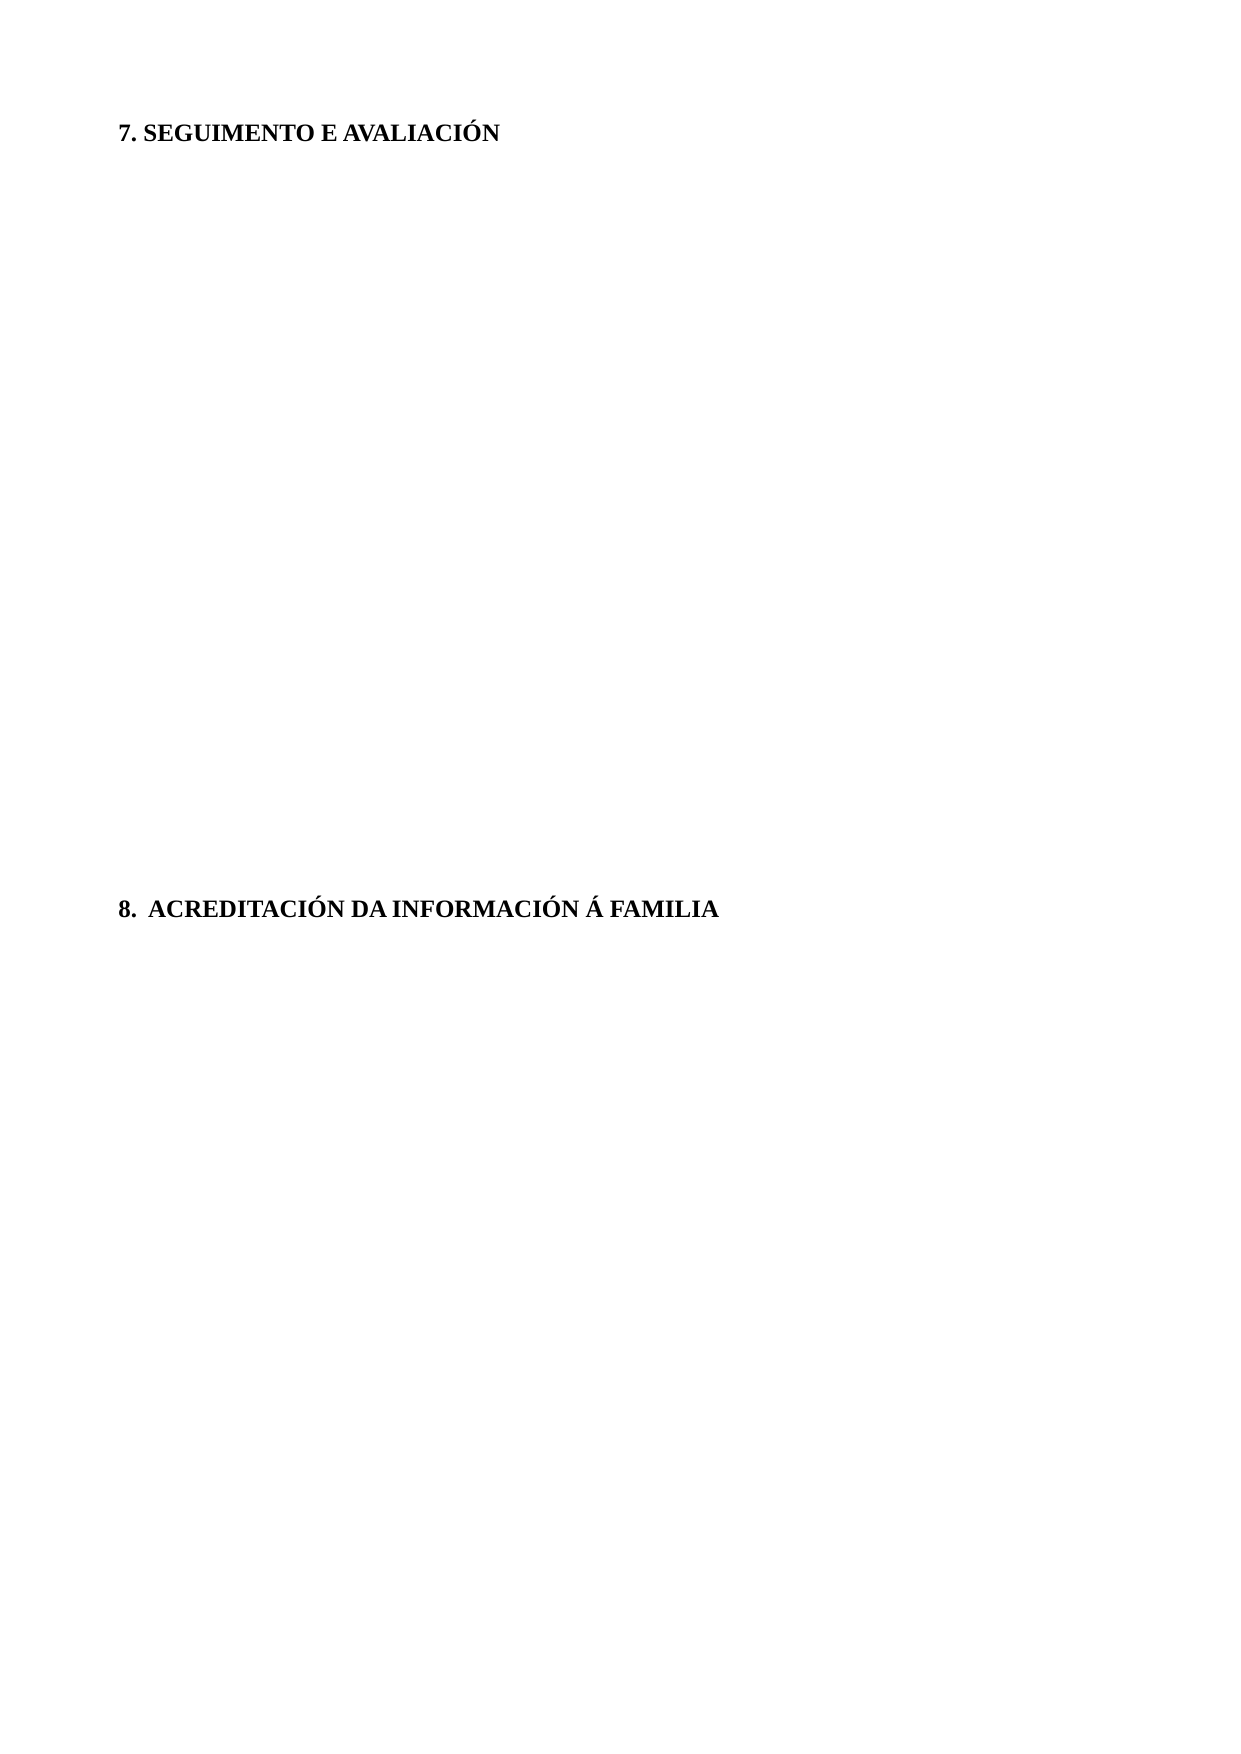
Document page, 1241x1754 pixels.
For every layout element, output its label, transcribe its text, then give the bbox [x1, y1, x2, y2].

text 8. ACREDITACIÓN DA INFORMACIÓN Á FAMILIA [118, 894, 1122, 923]
text 7. SEGUIMENTO E AVALIACIÓN [118, 118, 1122, 147]
